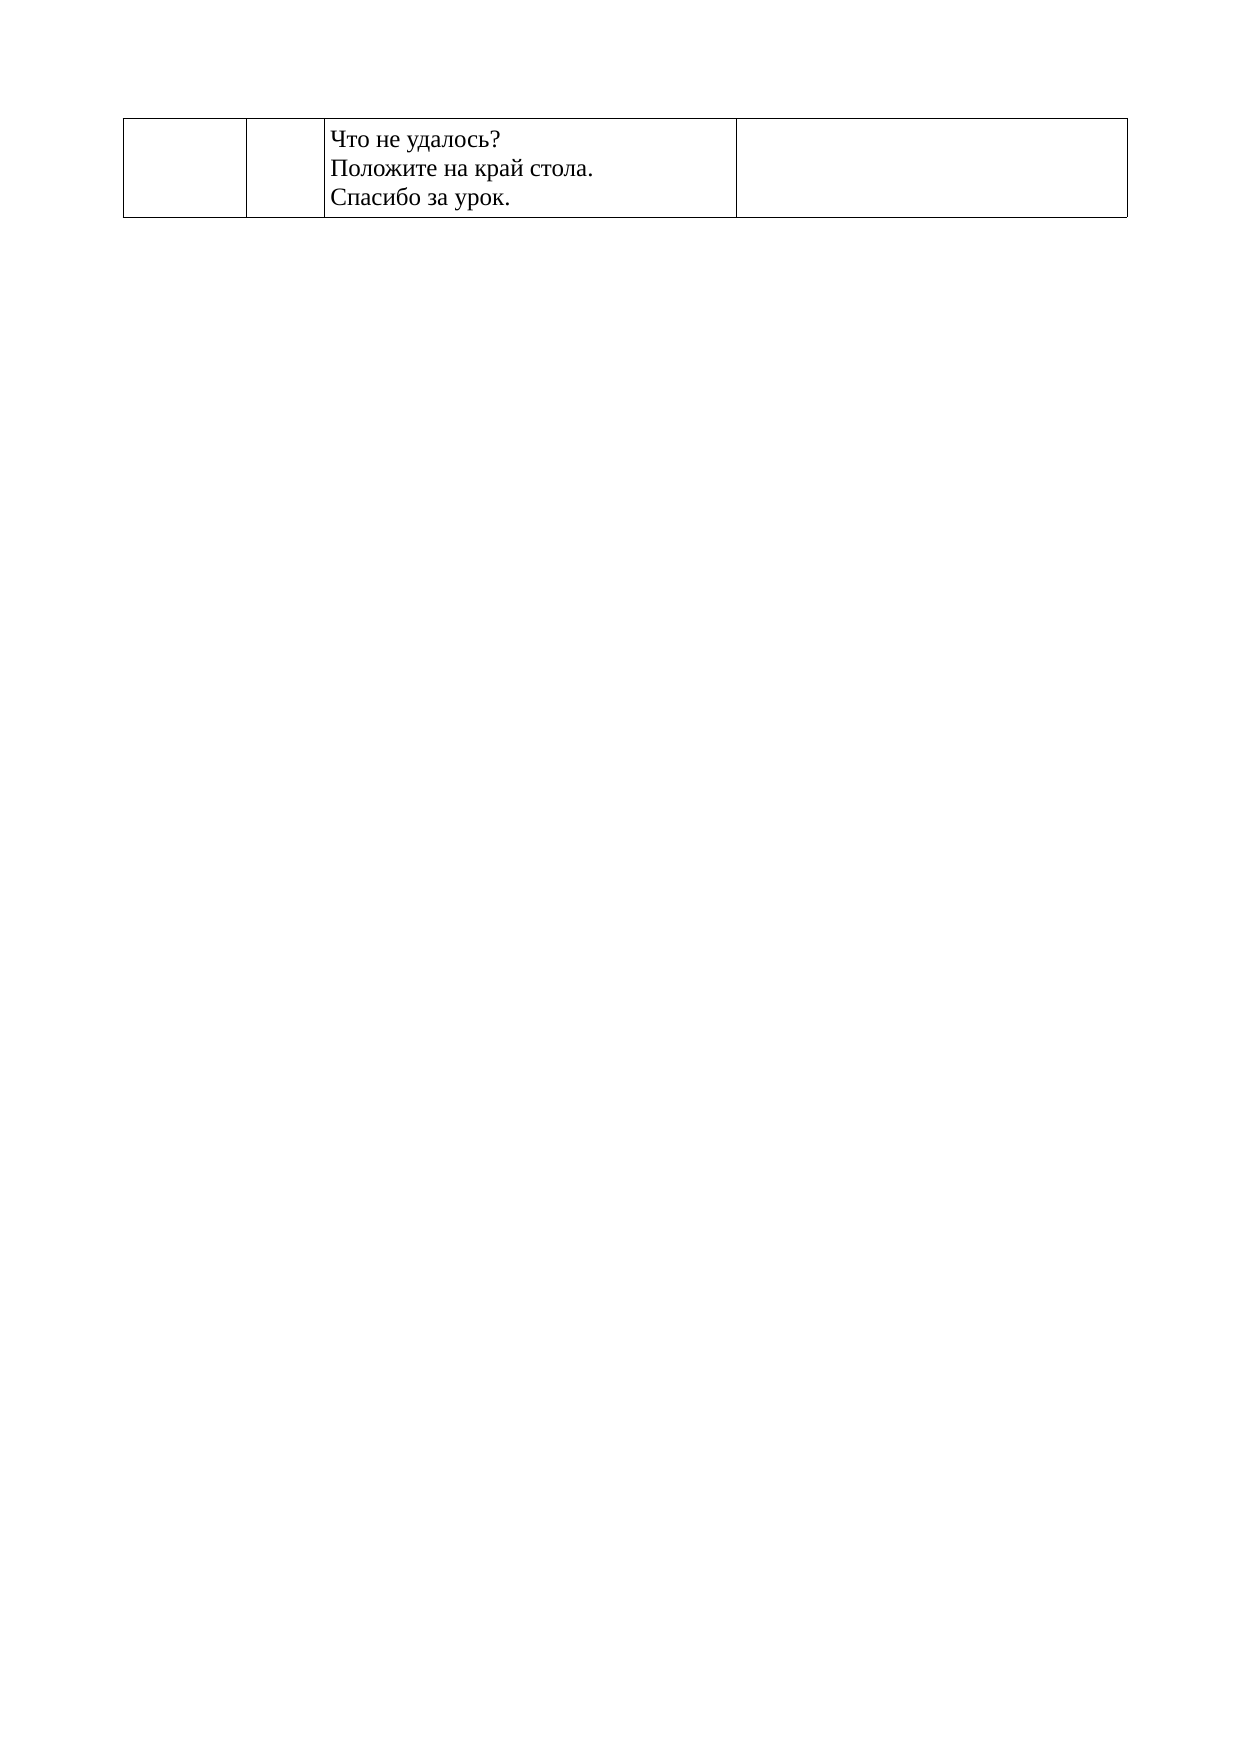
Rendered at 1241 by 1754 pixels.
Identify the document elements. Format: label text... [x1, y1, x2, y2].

table_cell Что не удалось? Положите на край стола. Спасибо за урок. [325, 119, 736, 216]
table_cell [124, 119, 246, 216]
table_cell [247, 119, 324, 216]
table_cell [737, 119, 1127, 216]
